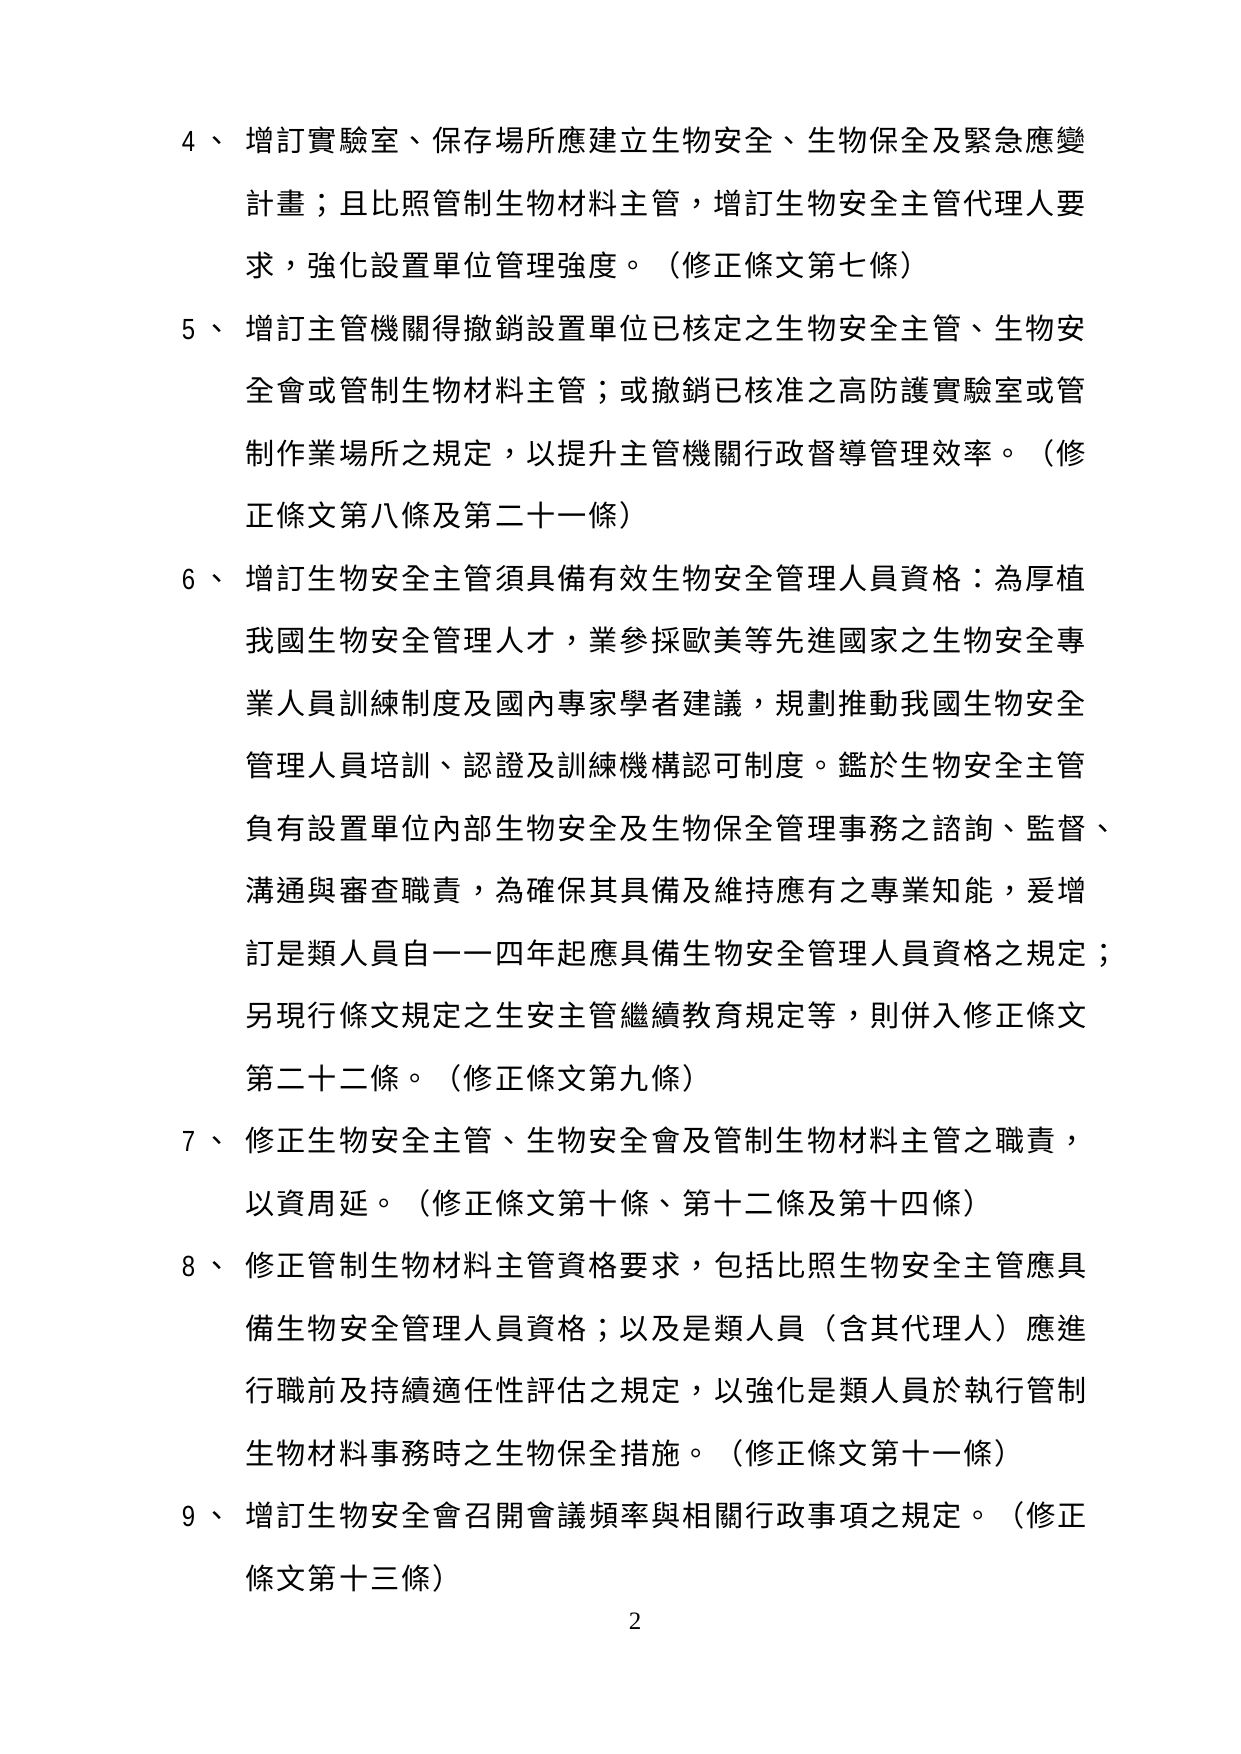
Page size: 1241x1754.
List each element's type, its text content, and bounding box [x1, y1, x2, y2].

list 增訂生物安全主管須具備有效生物安全管理人員資格：為厚植我國生物安全管理人才，業參採歐美等先進國家之生物安全專業人員訓練制度及國內專家學者建議，規劃推動我國生物安全管理人員培訓、認證及訓練機構認可制度。鑑於生物安全主管負有設置單位內部生物安全及生物保全管理事務之諮詢、監督、溝通與審查職責，為確保其具備及維持應有之專業知能，爰增訂是類人員自一一四年起應具備生物安全管理人員資格之規定；另現行條文規定之生安主管繼續教育規定等，則併入修正條文第二十二條。（修正條文第九條） [182, 535, 1088, 1097]
list 增訂生物安全會召開會議頻率與相關行政事項之規定。（修正條文第十三條） [182, 1472, 1088, 1597]
list 增訂實驗室、保存場所應建立生物安全、生物保全及緊急應變計畫；且比照管制生物材料主管，增訂生物安全主管代理人要求，強化設置單位管理強度。（修正條文第七條） [182, 97, 1088, 285]
list 修正管制生物材料主管資格要求，包括比照生物安全主管應具備生物安全管理人員資格；以及是類人員（含其代理人）應進行職前及持續適任性評估之規定，以強化是類人員於執行管制生物材料事務時之生物保全措施。（修正條文第十一條） [182, 1222, 1088, 1472]
list 增訂主管機關得撤銷設置單位已核定之生物安全主管、生物安全會或管制生物材料主管；或撤銷已核准之高防護實驗室或管制作業場所之規定，以提升主管機關行政督導管理效率。（修正條文第八條及第二十一條） [182, 285, 1088, 535]
list 修正生物安全主管、生物安全會及管制生物材料主管之職責，以資周延。（修正條文第十條、第十二條及第十四條） [182, 1097, 1088, 1222]
